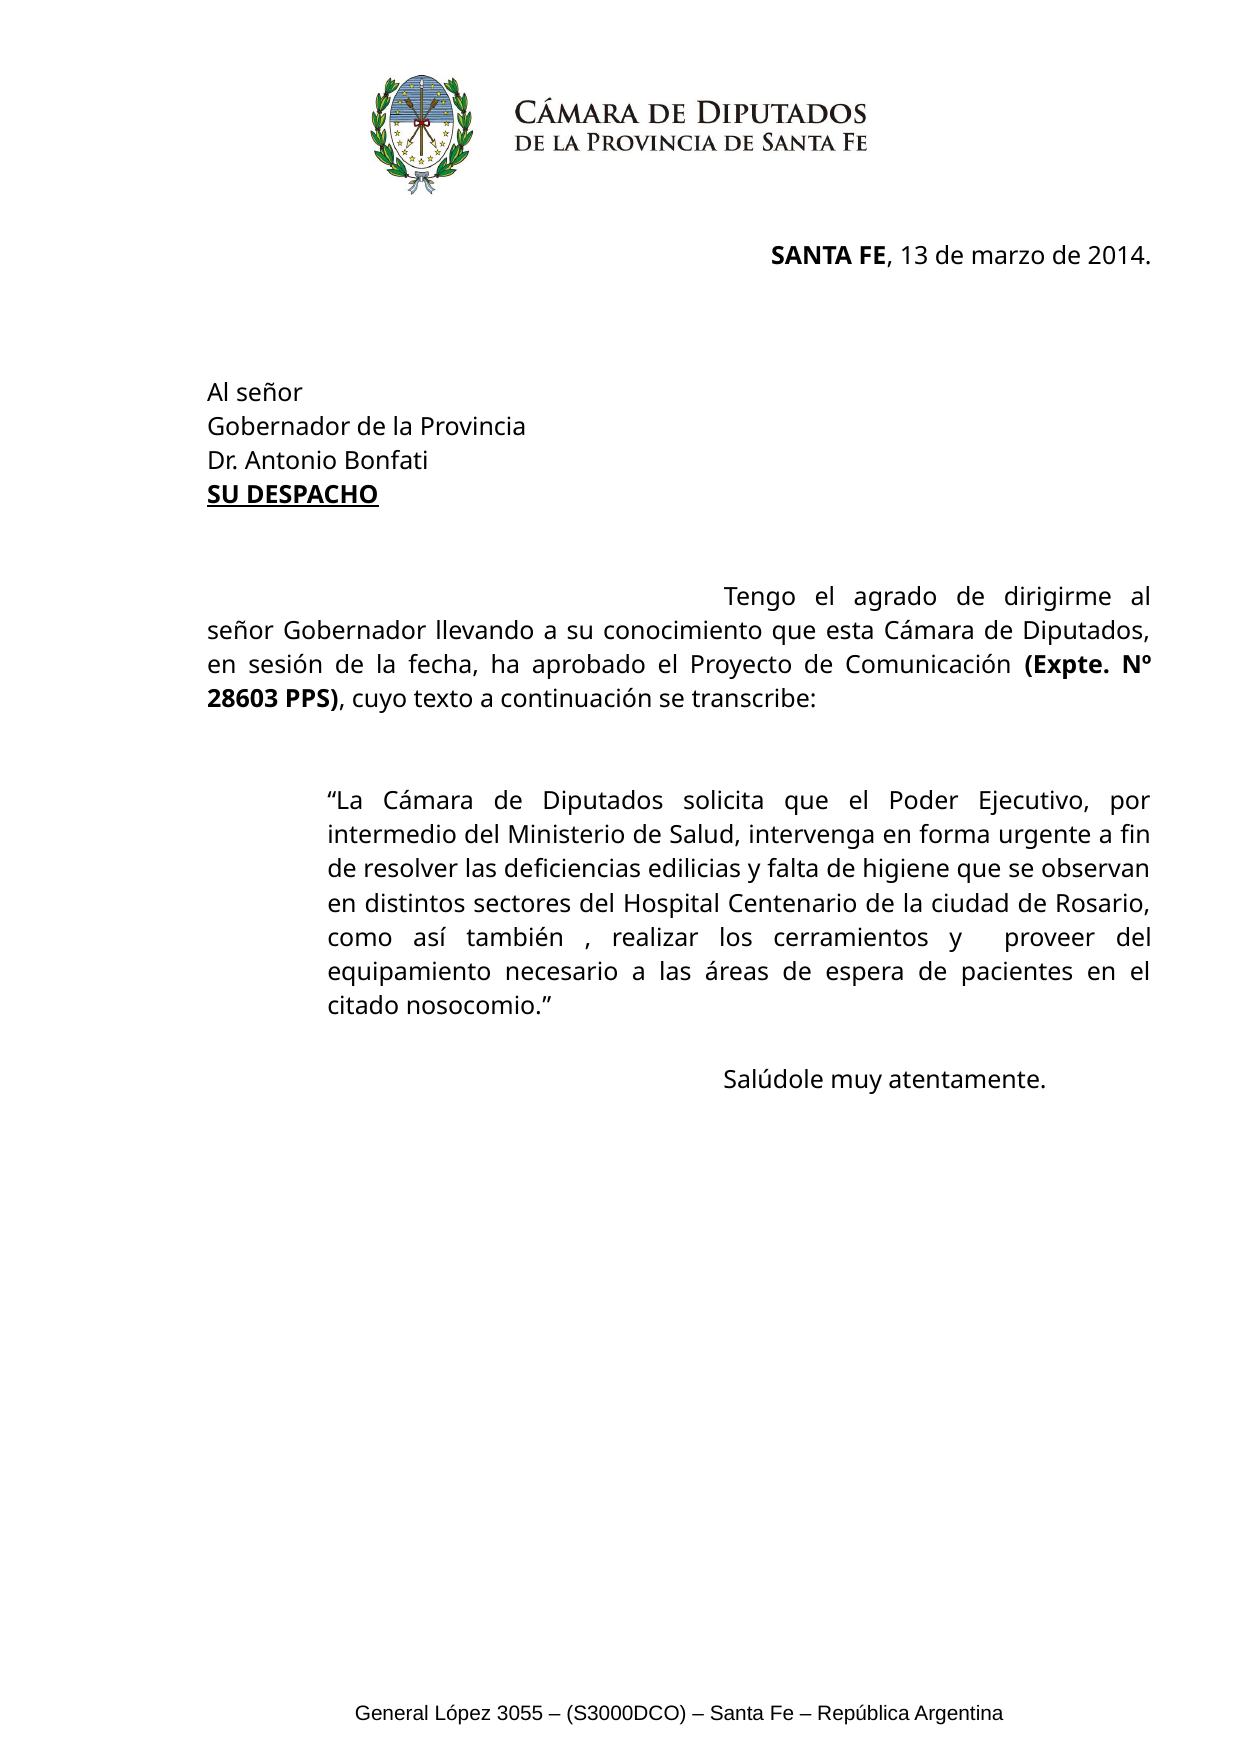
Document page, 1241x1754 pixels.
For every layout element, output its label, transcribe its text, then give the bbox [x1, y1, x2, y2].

text Gobernador de la Provincia [207, 408, 1152, 442]
text Tengo el agrado de dirigirme al señor Gobernador llevando a su conocimiento que esta Cámara de Diputados, en sesión de la fecha, ha aprobado el Proyecto de Comunicación (Expte. Nº 28603 PPS), cuyo texto a continuación se transcribe: [207, 579, 1152, 715]
text Al señor [207, 374, 1152, 408]
text SANTA FE, 13 de marzo de 2014. [207, 238, 1152, 272]
text SU DESPACHO [207, 476, 1152, 511]
text Dr. Antonio Bonfati [207, 442, 1152, 476]
picture [370, 75, 867, 199]
text Salúdole muy atentamente. [649, 1061, 1152, 1096]
text “La Cámara de Diputados solicita que el Poder Ejecutivo, por intermedio del Ministerio de Salud, intervenga en forma urgente a ﬁn de resolver las deficiencias edilicias y falta de higiene que se observan en distintos sectores del Hospital Centenario de la ciudad de Rosario, como así también , realizar los cerramientos y proveer del equipamiento necesario a las áreas de espera de pacientes en el citado nosocomio.” [327, 783, 1152, 1021]
